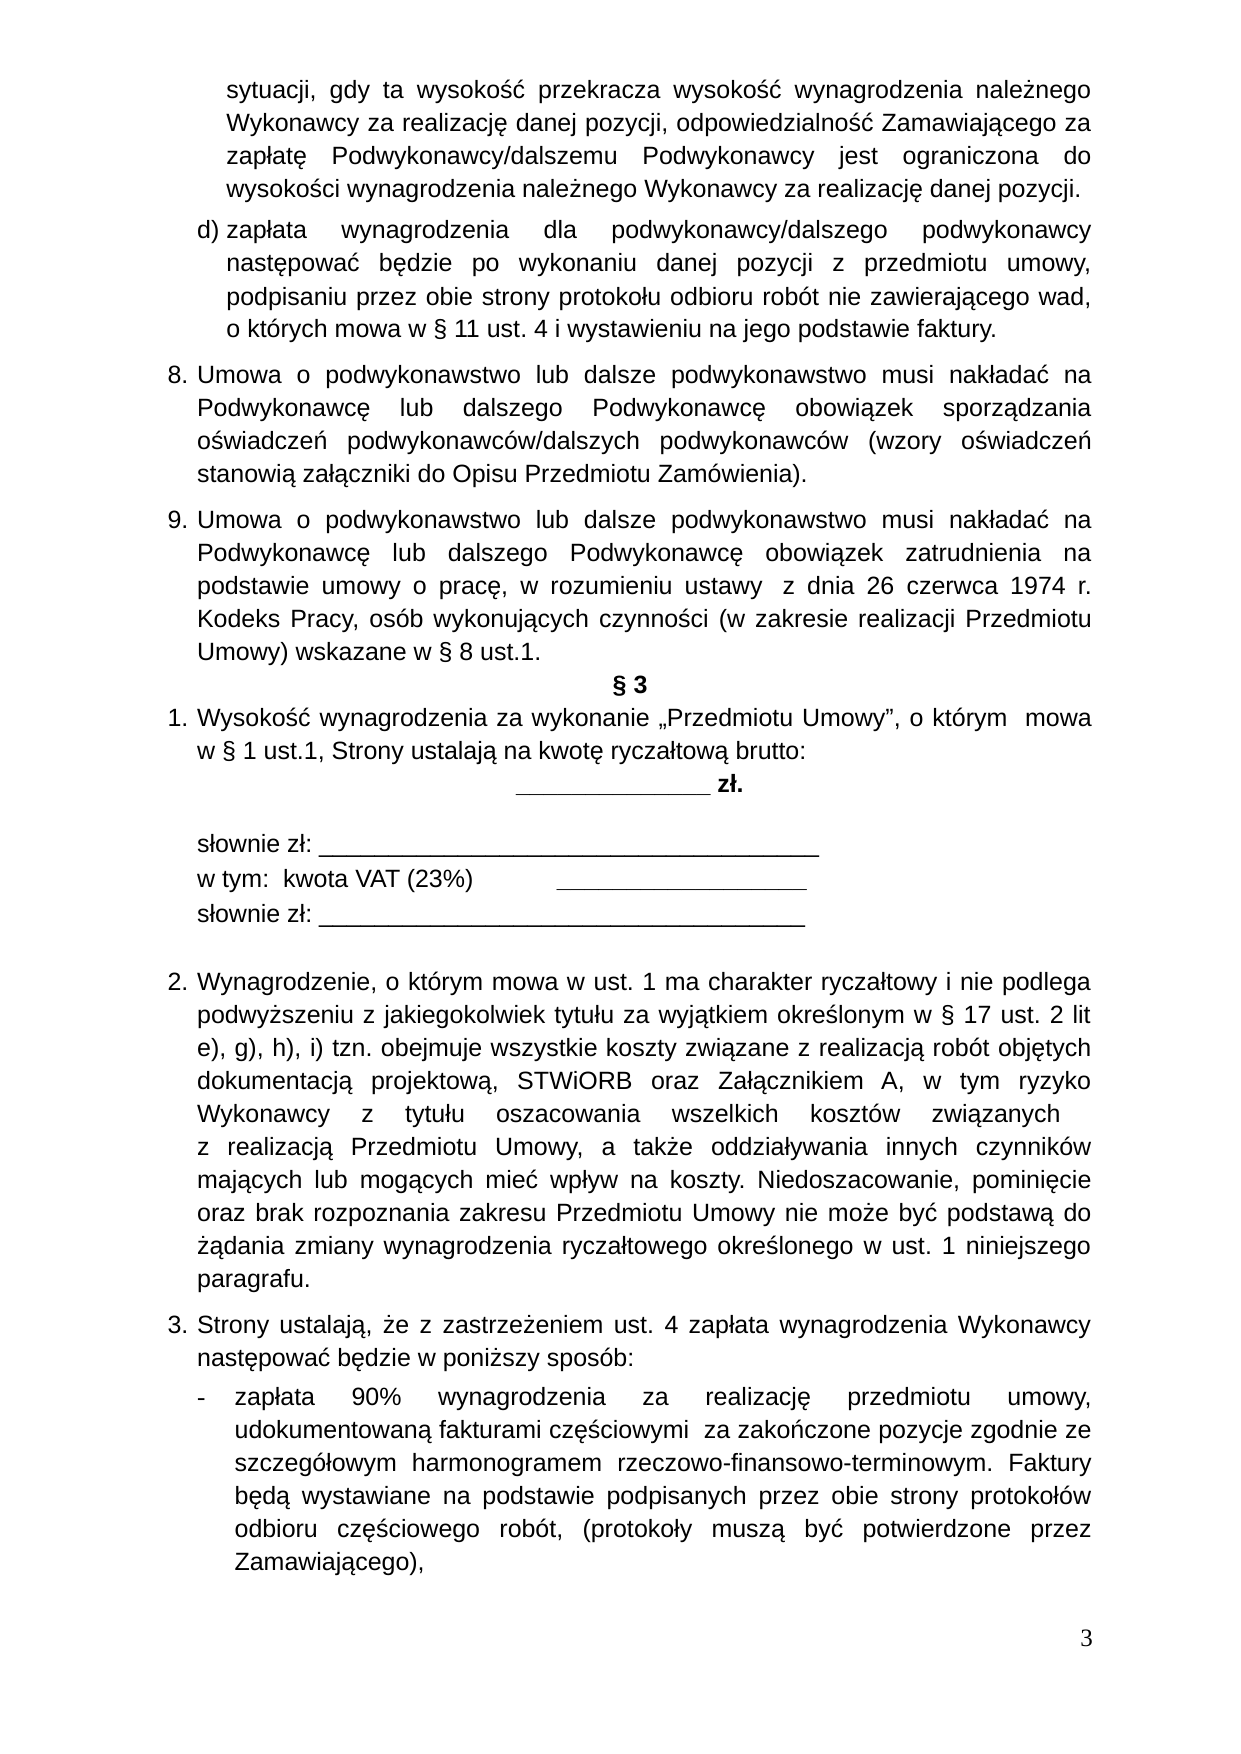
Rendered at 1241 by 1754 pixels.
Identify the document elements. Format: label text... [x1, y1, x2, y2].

text § 3 [167, 670, 1092, 698]
list Wysokość wynagrodzenia za wykonanie „Przedmiotu Umowy”, o którym mowa w § 1 ust.1, Strony ustalają na kwotę ryczałtową brutto: [167, 703, 1092, 764]
text w tym: kwota VAT (23%) __________________ [167, 864, 1092, 893]
list Wynagrodzenie, o którym mowa w ust. 1 ma charakter ryczałtowy i nie podlega podwyższeniu z jakiegokolwiek tytułu za wyjątkiem określonym w § 17 ust. 2 lit e), g), h), i) tzn. obejmuje wszystkie koszty związane z realizacją robót objętych dokumentacją projektową, STWiORB oraz Załącznikiem A, w tym ryzyko Wykonawcy z tytułu oszacowania wszelkich kosztów związanych z realizacją Przedmiotu Umowy, a także oddziaływania innych czynników mających lub mogących mieć wpływ na koszty. Niedoszacowanie, pominięcie oraz brak rozpoznania zakresu Przedmiotu Umowy nie może być podstawą do żądania zmiany wynagrodzenia ryczałtowego określonego w ust. 1 niniejszego paragrafu. [167, 967, 1092, 1293]
list Umowa o podwykonawstwo lub dalsze podwykonawstwo musi nakładać na Podwykonawcę lub dalszego Podwykonawcę obowiązek sporządzania oświadczeń podwykonawców/dalszych podwykonawców (wzory oświadczeń stanowią załączniki do Opisu Przedmiotu Zamówienia). [167, 360, 1092, 488]
text słownie zł: ___________________________________ [167, 899, 1092, 928]
text słownie zł: ____________________________________ [167, 829, 1092, 858]
list Strony ustalają, że z zastrzeżeniem ust. 4 zapłata wynagrodzenia Wykonawcy następować będzie w poniższy sposób: [167, 1310, 1092, 1372]
list zapłata wynagrodzenia dla podwykonawcy/dalszego podwykonawcy następować będzie po wykonaniu danej pozycji z przedmiotu umowy, podpisaniu przez obie strony protokołu odbioru robót nie zawierającego wad, o których mowa w § 11 ust. 4 i wystawieniu na jego podstawie faktury. [197, 215, 1092, 343]
text ______________ zł. [167, 769, 1092, 797]
list Umowa o podwykonawstwo lub dalsze podwykonawstwo musi nakładać na Podwykonawcę lub dalszego Podwykonawcę obowiązek zatrudnienia na podstawie umowy o pracę, w rozumieniu ustawy z dnia 26 czerwca 1974 r. Kodeks Pracy, osób wykonujących czynności (w zakresie realizacji Przedmiotu Umowy) wskazane w § 8 ust.1. [167, 504, 1092, 665]
list zapłata 90% wynagrodzenia za realizację przedmiotu umowy, udokumentowaną fakturami częściowymi za zakończone pozycje zgodnie ze szczegółowym harmonogramem rzeczowo-finansowo-terminowym. Faktury będą wystawiane na podstawie podpisanych przez obie strony protokołów odbioru częściowego robót, (protokoły muszą być potwierdzone przez Zamawiającego), [197, 1382, 1092, 1576]
list sytuacji, gdy ta wysokość przekracza wysokość wynagrodzenia należnego Wykonawcy za realizację danej pozycji, odpowiedzialność Zamawiającego za zapłatę Podwykonawcy/dalszemu Podwykonawcy jest ograniczona do wysokości wynagrodzenia należnego Wykonawcy za realizację danej pozycji. [197, 75, 1092, 203]
